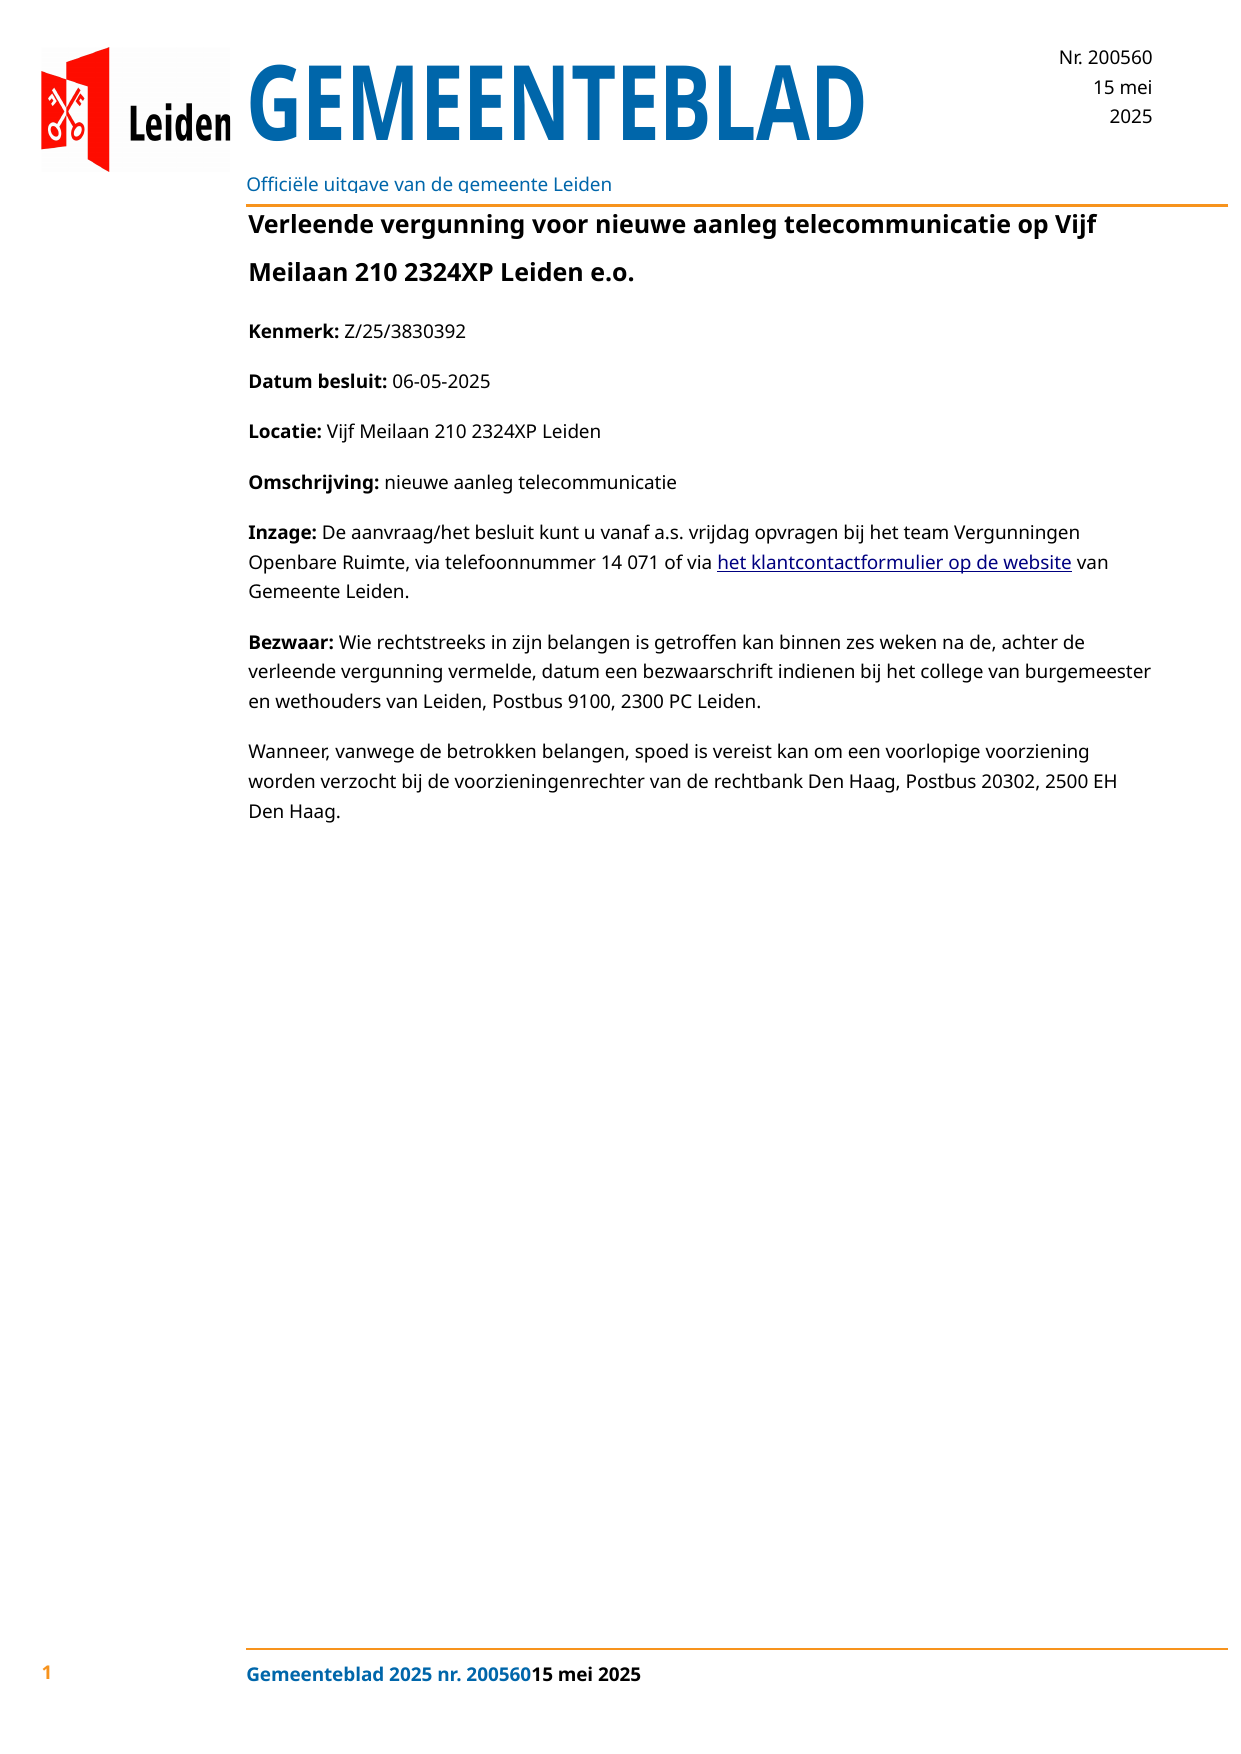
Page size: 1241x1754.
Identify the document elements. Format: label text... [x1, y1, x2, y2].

text Datum besluit: 06-05-2025 [248, 368, 1152, 394]
text Inzage: De aanvraag/het besluit kunt u vanaf a.s. vrijdag opvragen bij het team Vergunningen Openbare Ruimte, via telefoonnummer 14 071 of via het klantcontactformulier op de website van Gemeente Leiden. [248, 519, 1152, 604]
text Wanneer, vanwege de betrokken belangen, spoed is vereist kan om een voorlopige voorziening worden verzocht bij de voorzieningenrechter van de rechtbank Den Haag, Postbus 20302, 2500 EH Den Haag. [248, 739, 1152, 824]
picture [41, 47, 231, 172]
text Bezwaar: Wie rechtstreeks in zijn belangen is getroffen kan binnen zes weken na de, achter de verleende vergunning vermelde, datum een bezwaarschrift indienen bij het college van burgemeester en wethouders van Leiden, Postbus 9100, 2300 PC Leiden. [248, 629, 1152, 714]
text Locatie: Vijf Meilaan 210 2324XP Leiden [248, 419, 1152, 444]
text Kenmerk: Z/25/3830392 [248, 318, 1152, 344]
text Omschrijving: nieuwe aanleg telecommunicatie [248, 469, 1152, 495]
text Verleende vergunning voor nieuwe aanleg telecommunicatie op Vijf Meilaan 210 2324XP Leiden e.o. [248, 207, 1152, 288]
